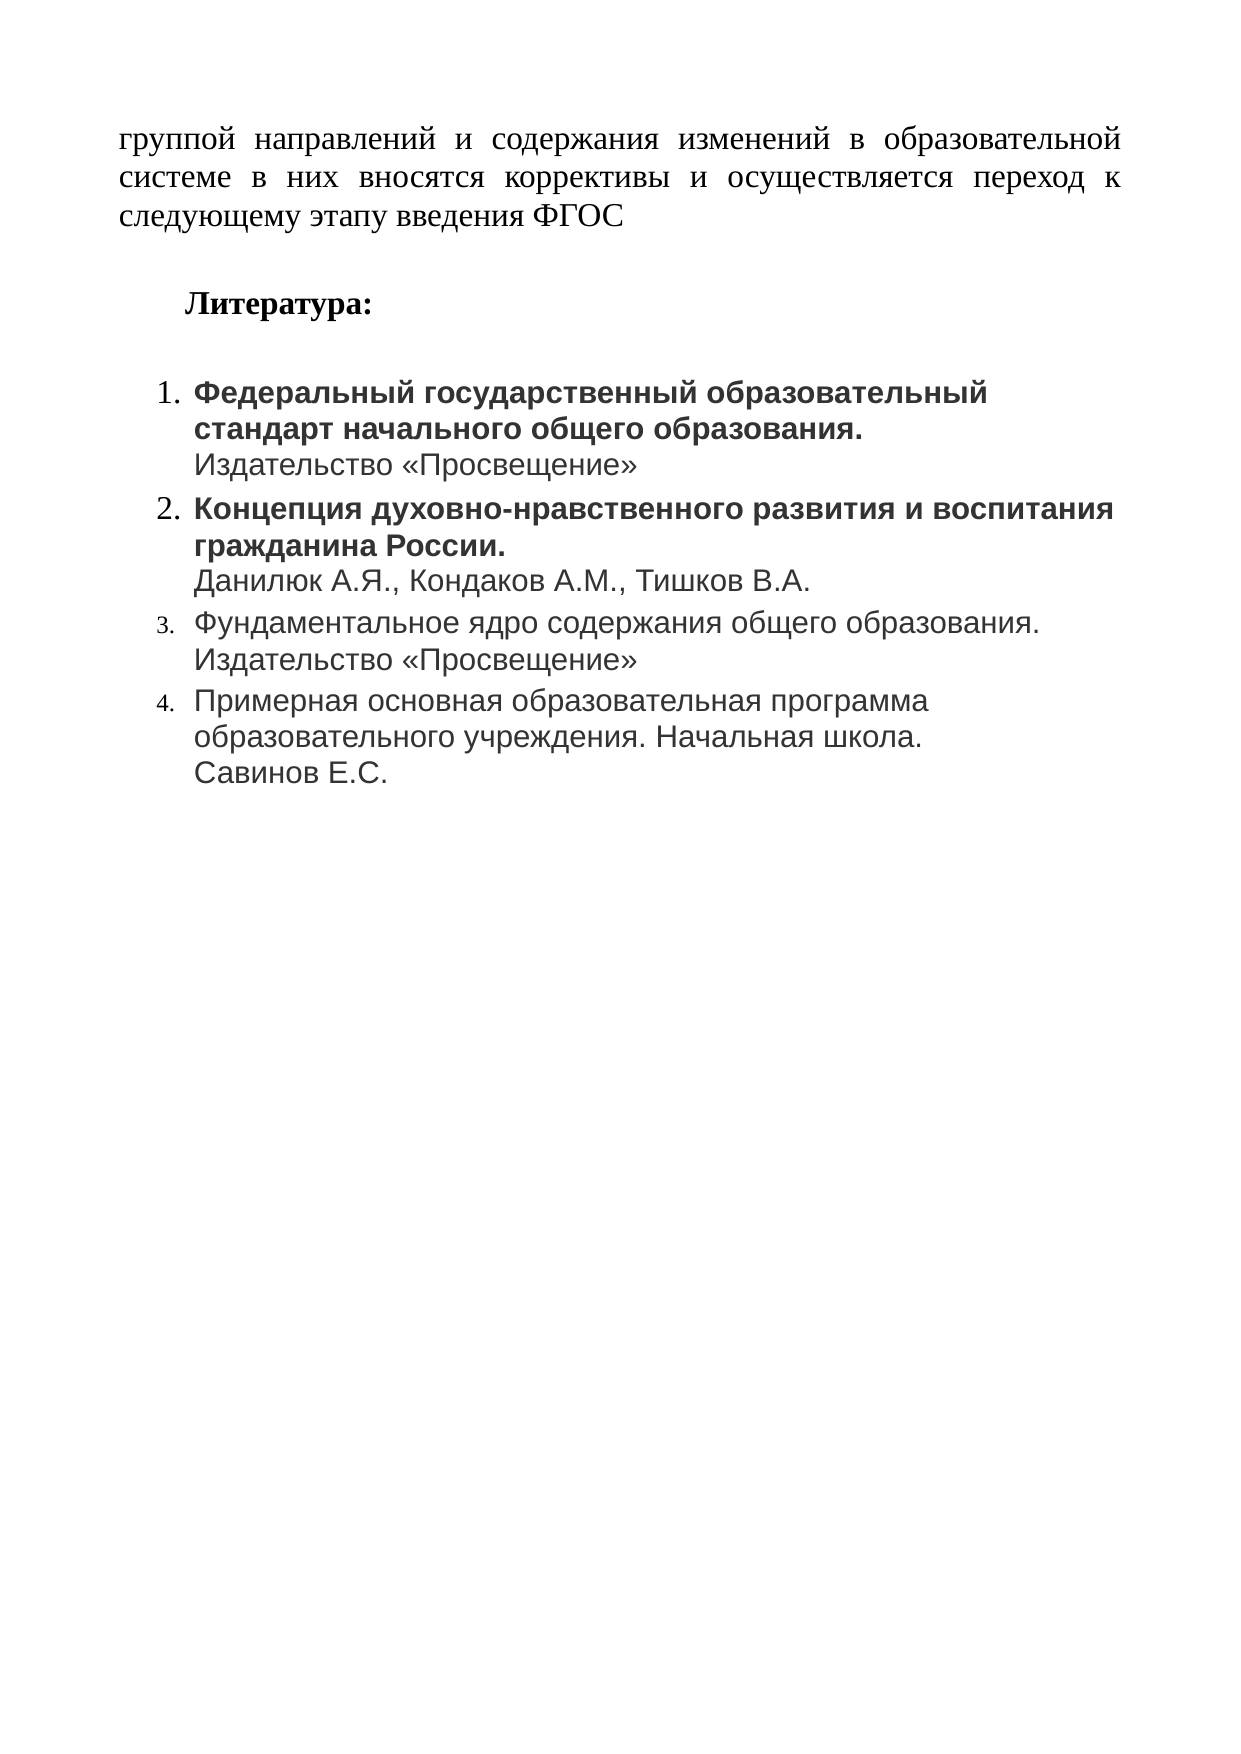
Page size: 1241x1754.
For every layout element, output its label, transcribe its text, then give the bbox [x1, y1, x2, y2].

list Фундаментальное ядро содержания общего образования. Издательство «Просвещение» [156, 604, 1122, 676]
text группой направлений и содержания изменений в образовательной системе в них вносятся коррективы и осуществляется переход к следующему этапу введения ФГОС [119, 118, 1122, 233]
list Федеральный государственный образовательный стандарт начального общего образования. Издательство «Просвещение» [156, 372, 1122, 482]
text Литература: [118, 283, 1122, 322]
list Примерная основная образовательная программа образовательного учреждения. Начальная школа. Савинов Е.С. [156, 682, 1122, 790]
list Концепция духовно-нравственного развития и воспитания гражданина России. Данилюк А.Я., Кондаков А.М., Тишков В.А. [156, 488, 1122, 599]
